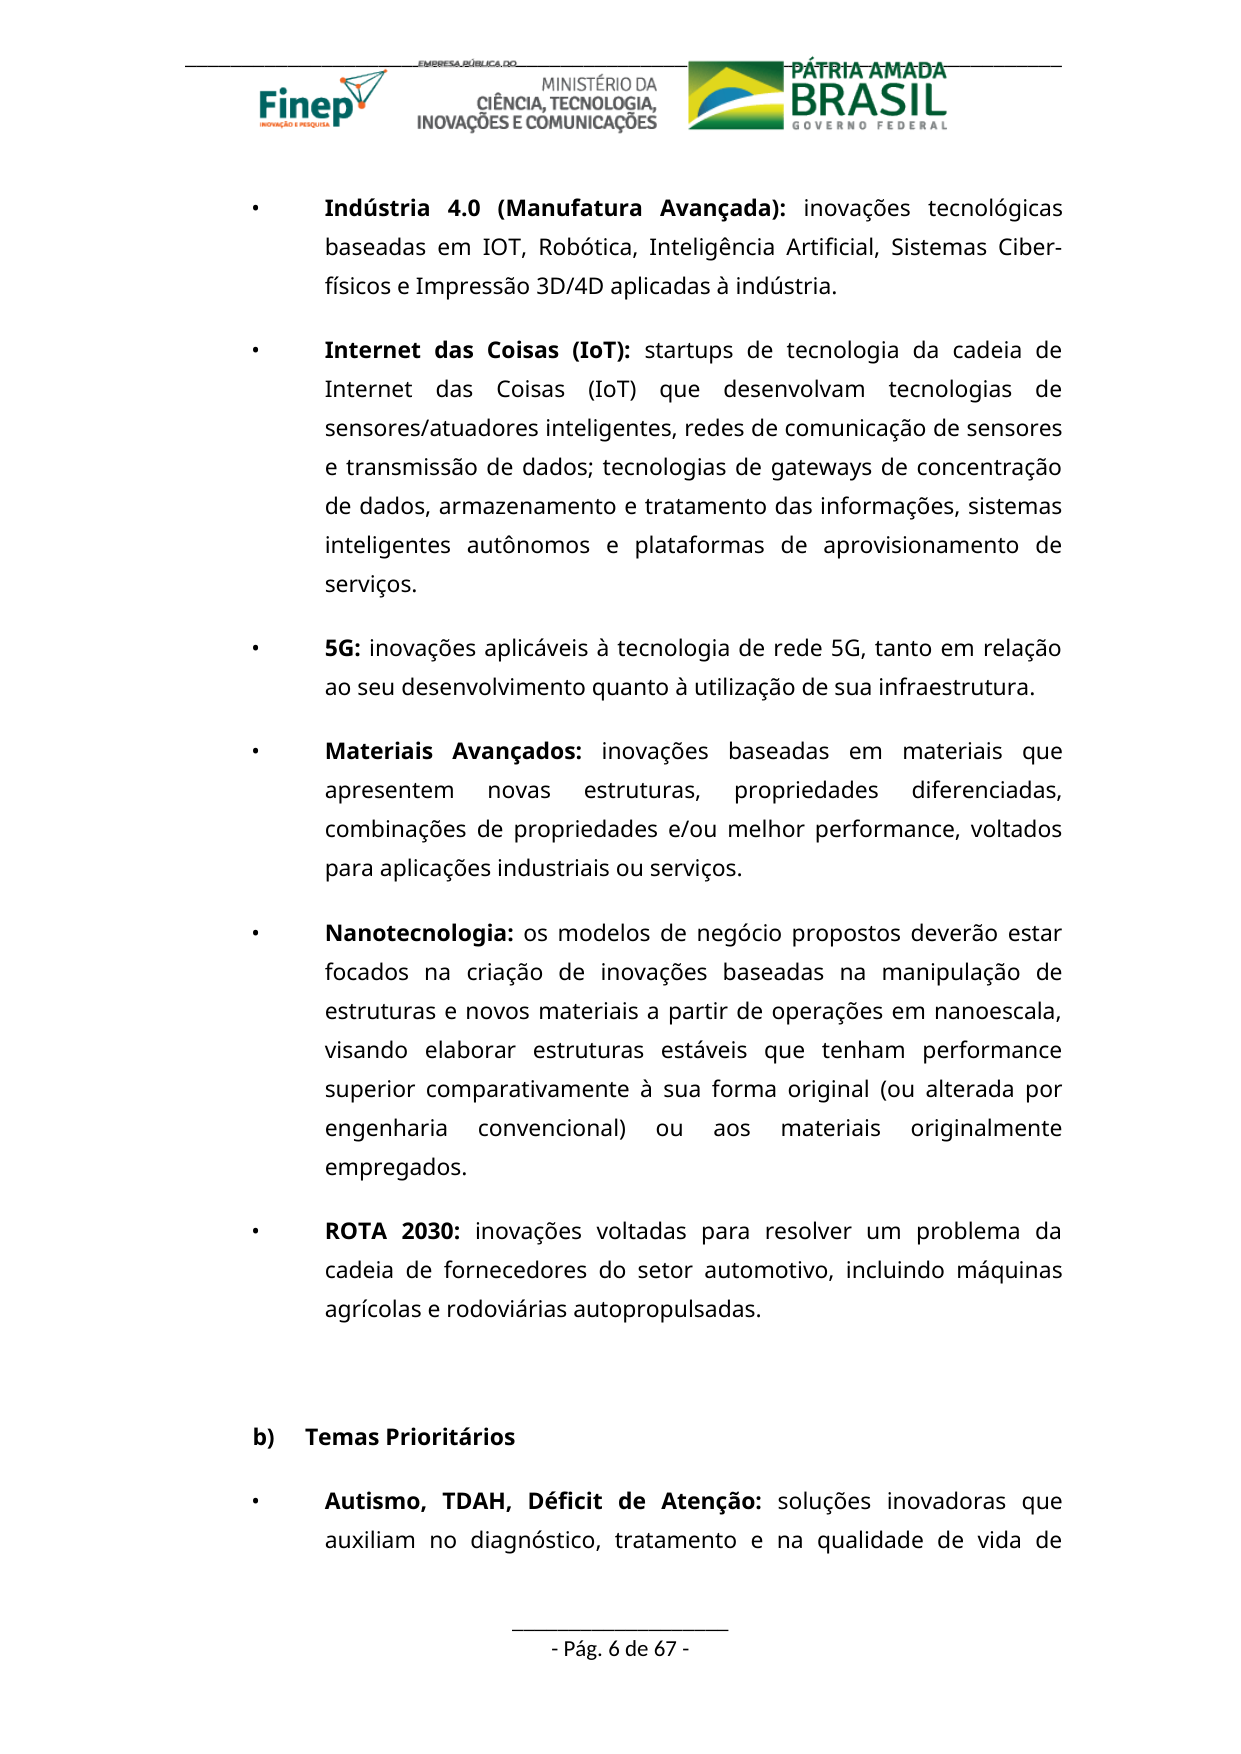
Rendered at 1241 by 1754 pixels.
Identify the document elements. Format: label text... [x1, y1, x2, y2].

list Nanotecnologia: os modelos de negócio propostos deverão estar focados na criação de inovações baseadas na manipulação de estruturas e novos materiais a partir de operações em nanoescala, visando elaborar estruturas estáveis que tenham performance superior comparativamente à sua forma original (ou alterada por engenharia convencional) ou aos materiais originalmente empregados. [251, 916, 1063, 1182]
list Internet das Coisas (IoT): startups de tecnologia da cadeia de Internet das Coisas (IoT) que desenvolvam tecnologias de sensores/atuadores inteligentes, redes de comunicação de sensores e transmissão de dados; tecnologias de gateways de concentração de dados, armazenamento e tratamento das informações, sistemas inteligentes autônomos e plataformas de aprovisionamento de serviços. [251, 334, 1063, 599]
list Materiais Avançados: inovações baseadas em materiais que apresentem novas estruturas, propriedades diferenciadas, combinações de propriedades e/ou melhor performance, voltados para aplicações industriais ou serviços. [251, 735, 1063, 884]
list Indústria 4.0 (Manufatura Avançada): inovações tecnológicas baseadas em IOT, Robótica, Inteligência Artificial, Sistemas Ciber-físicos e Impressão 3D/4D aplicadas à indústria. [251, 89, 1063, 301]
list Temas Prioritários [252, 1421, 1063, 1452]
list ROTA 2030: inovações voltadas para resolver um problema da cadeia de fornecedores do setor automotivo, incluindo máquinas agrícolas e rodoviárias autopropulsadas. [251, 1215, 1063, 1324]
list 5G: inovações aplicáveis à tecnologia de rede 5G, tanto em relação ao seu desenvolvimento quanto à utilização de sua infraestrutura. [251, 632, 1063, 702]
list Autismo, TDAH, Déficit de Atenção: soluções inovadoras que auxiliam no diagnóstico, tratamento e na qualidade de vida de [251, 1485, 1063, 1556]
